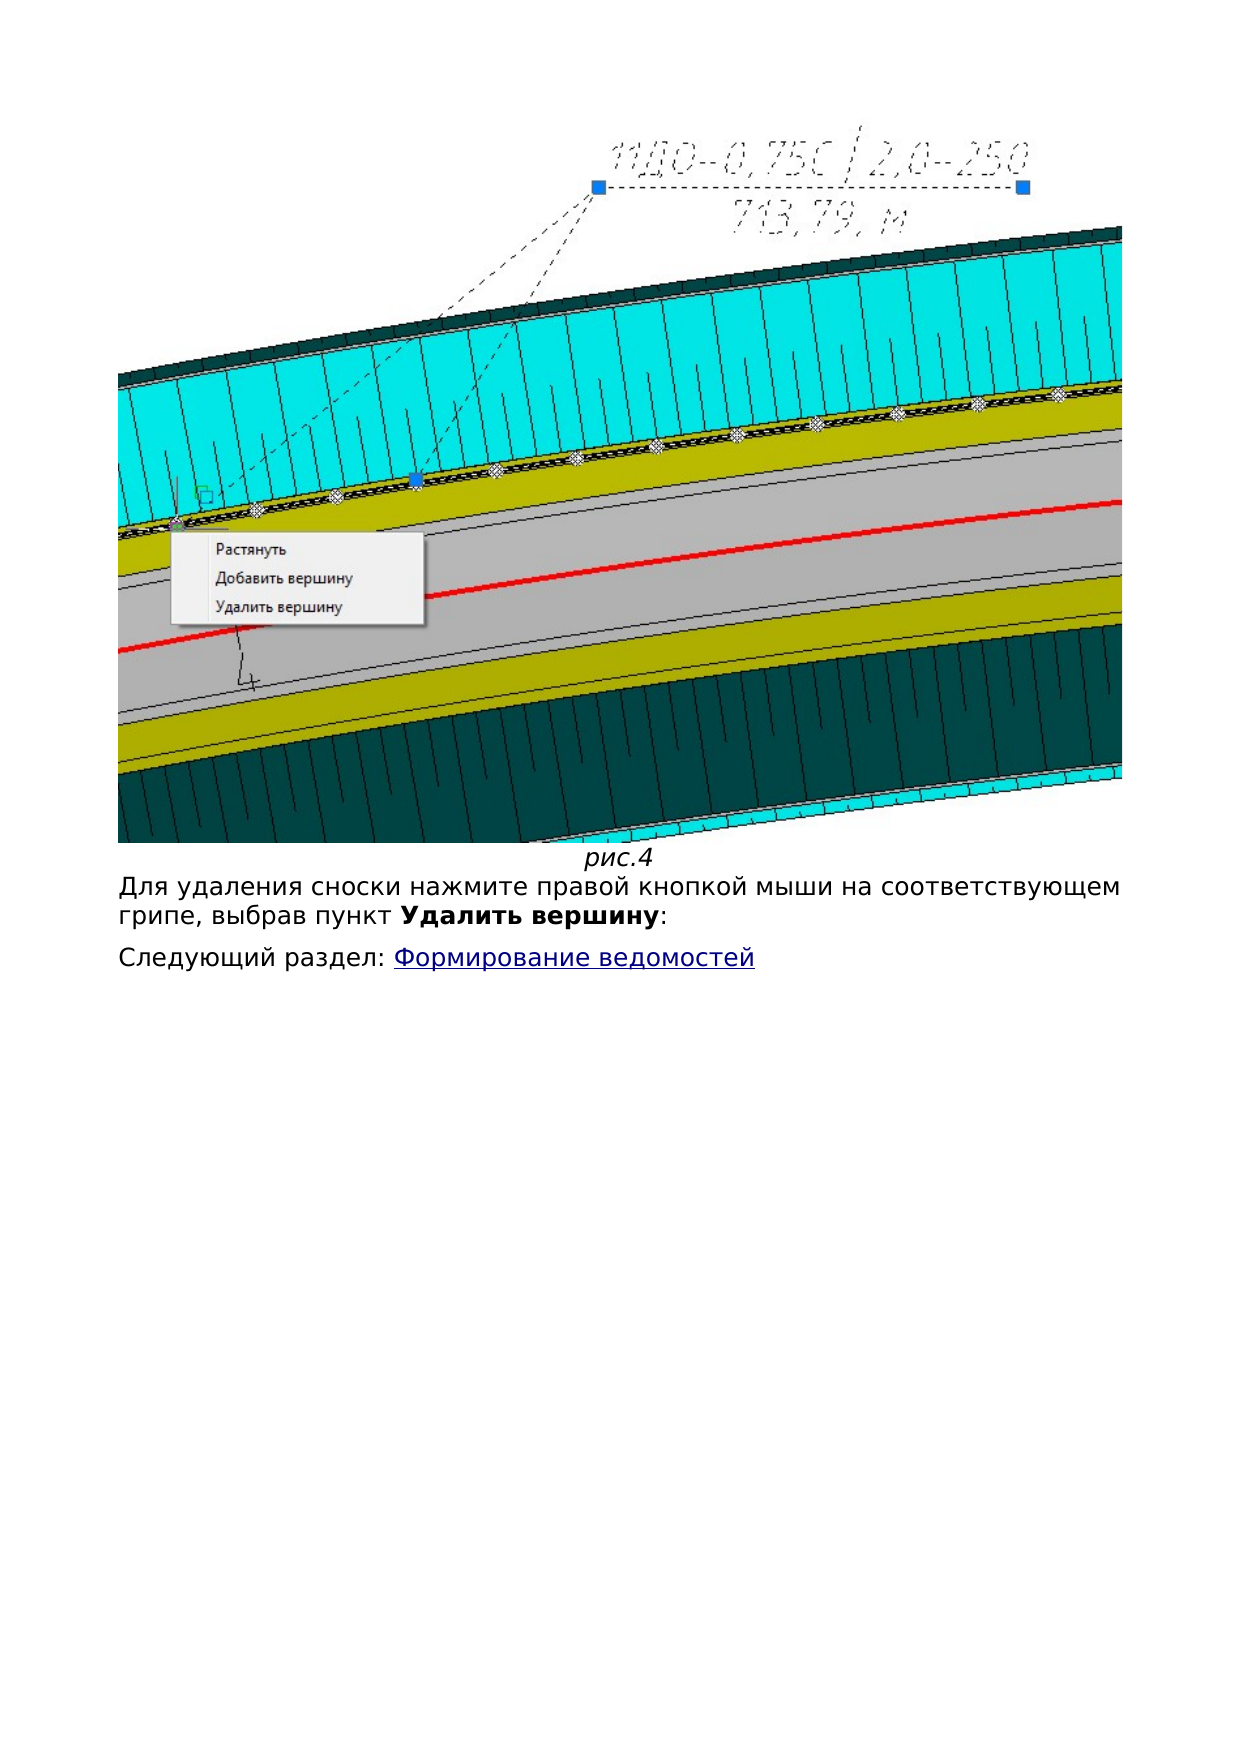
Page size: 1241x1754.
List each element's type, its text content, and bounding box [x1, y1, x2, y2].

picture [118, 118, 1123, 843]
text рис.4 [118, 843, 1122, 872]
text Для удаления сноски нажмите правой кнопкой мыши на соответствующем грипе, выбрав пункт Удалить вершину: [118, 872, 1122, 931]
text Следующий раздел: Формирование ведомостей [118, 943, 1122, 972]
